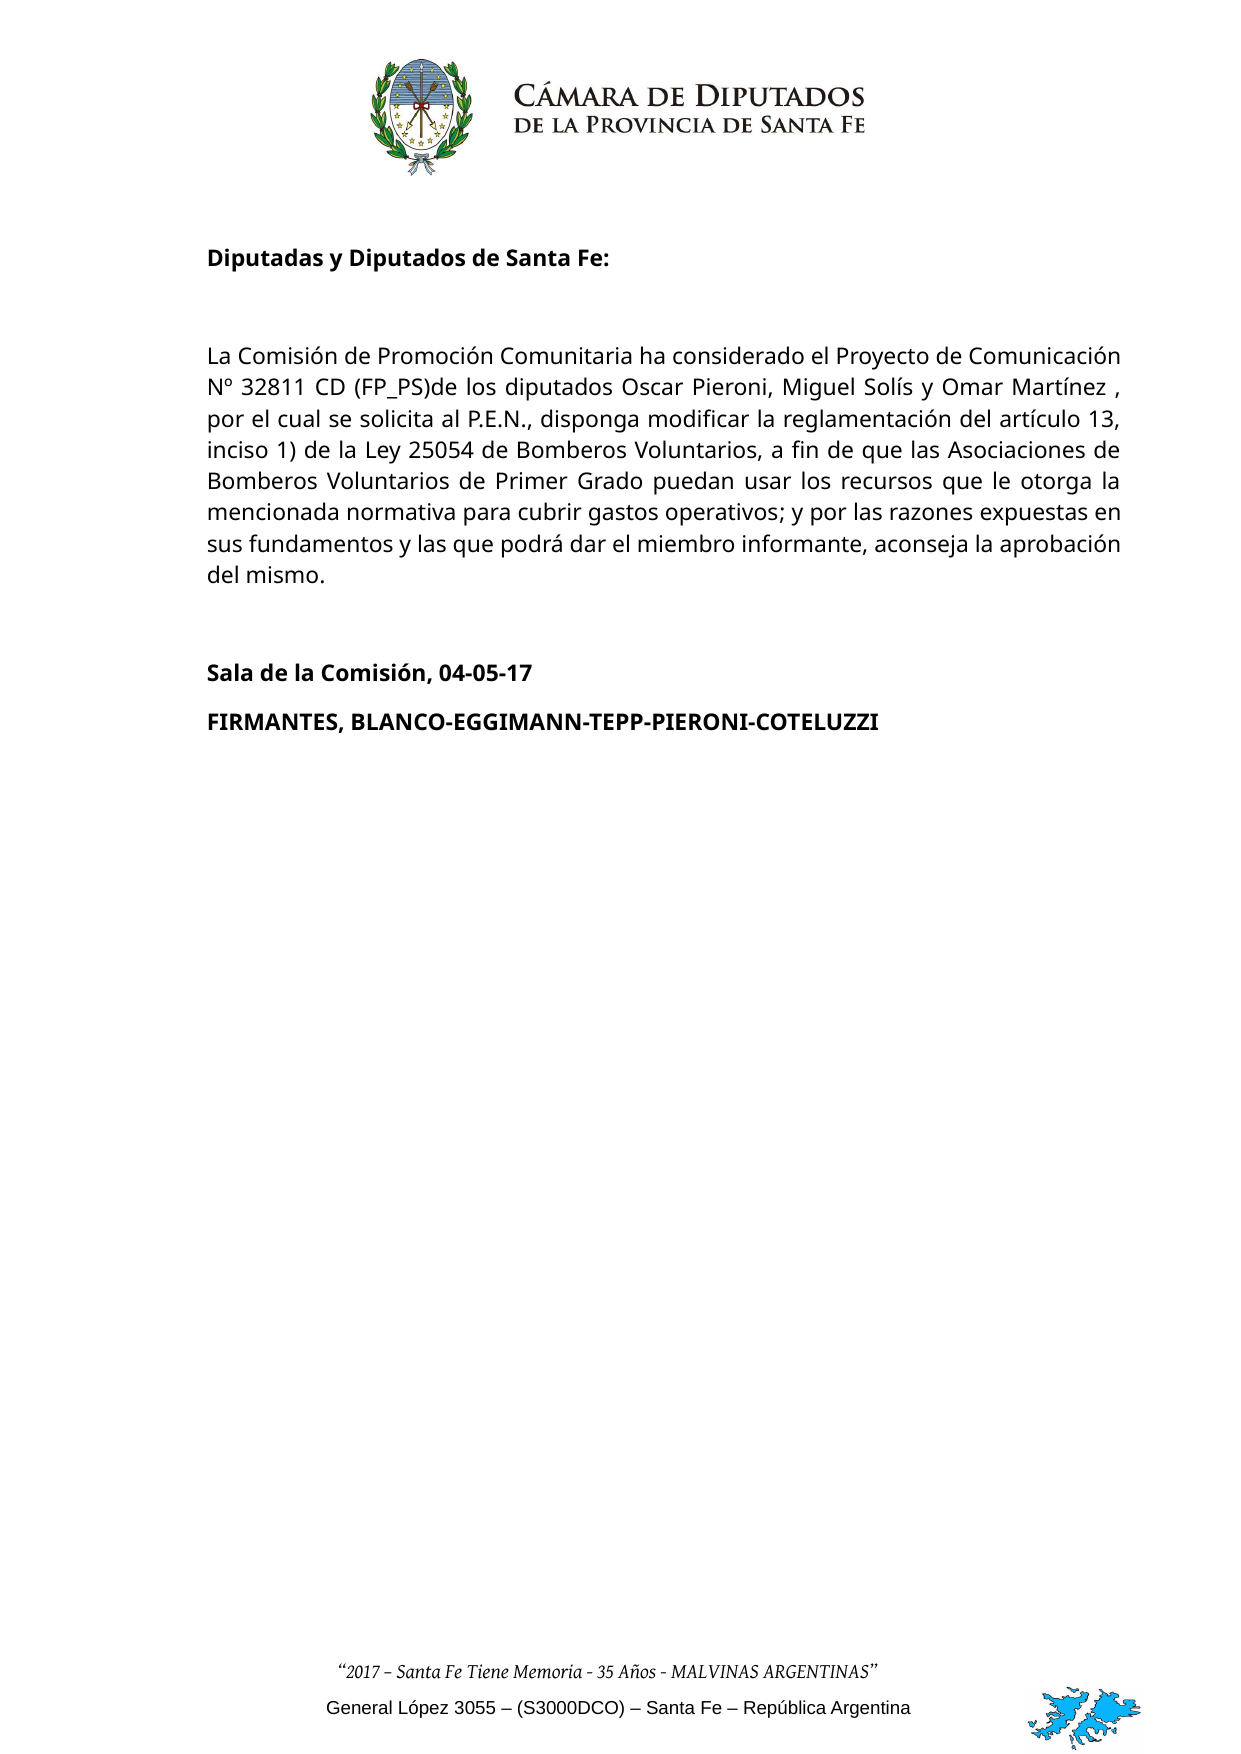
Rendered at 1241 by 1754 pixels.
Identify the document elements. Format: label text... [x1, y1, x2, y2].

text Diputadas y Diputados de Santa Fe: [207, 242, 1122, 273]
picture [370, 59, 865, 180]
text FIRMANTES, BLANCO-EGGIMANN-TEPP-PIERONI-COTELUZZI [207, 706, 1122, 737]
text La Comisión de Promoción Comunitaria ha considerado el Proyecto de Comunicación Nº 32811 CD (FP_PS)de los diputados Oscar Pieroni, Miguel Solís y Omar Martínez , por el cual se solicita al P.E.N., disponga modificar la reglamentación del artículo 13, inciso 1) de la Ley 25054 de Bomberos Voluntarios, a fin de que las Asociaciones de Bomberos Voluntarios de Primer Grado puedan usar los recursos que le otorga la mencionada normativa para cubrir gastos operativos; y por las razones expuestas en sus fundamentos y las que podrá dar el miembro informante, aconseja la aprobación del mismo. [207, 340, 1122, 590]
text Sala de la Comisión, 04-05-17 [207, 657, 1122, 688]
picture [1021, 1681, 1144, 1754]
